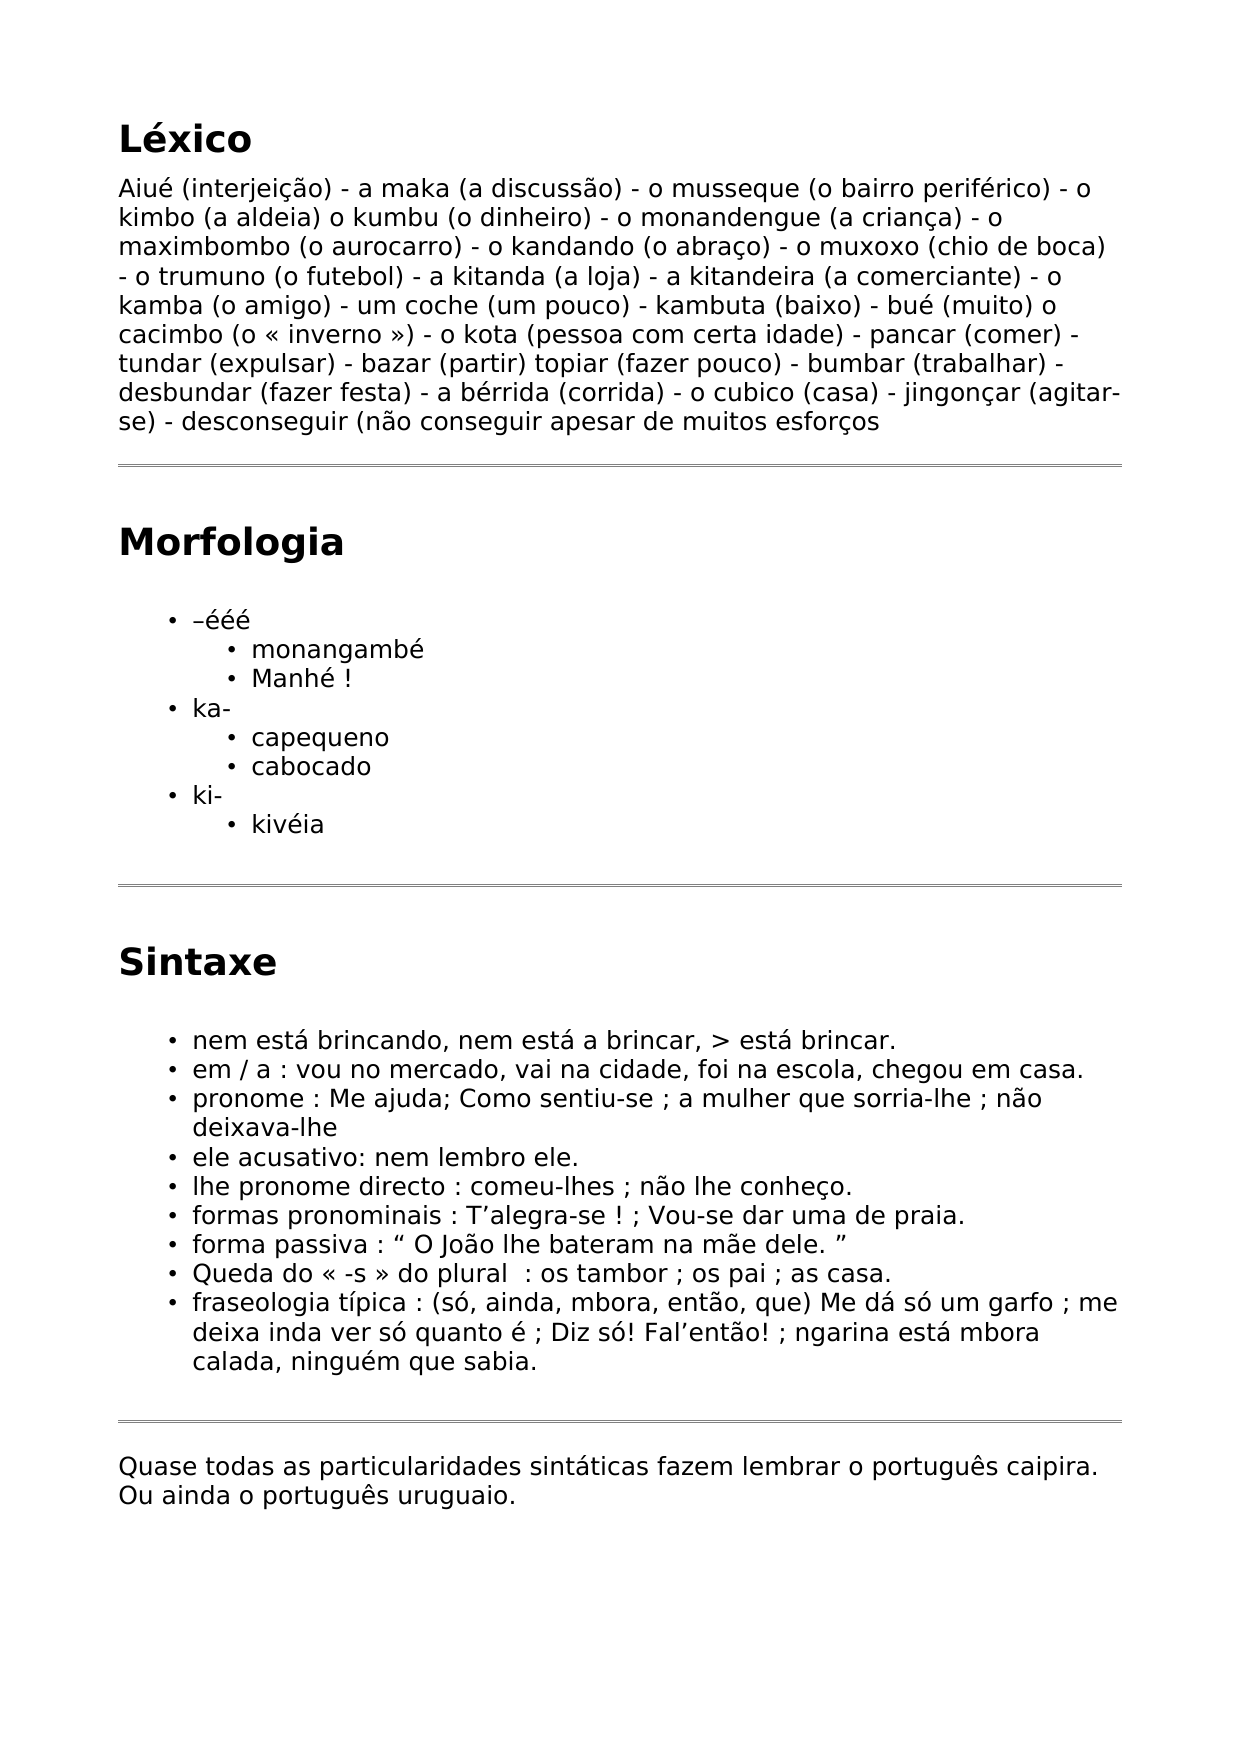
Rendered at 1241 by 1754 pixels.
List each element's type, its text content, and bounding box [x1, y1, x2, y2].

list pronome : Me ajuda; Como sentiu-se ; a mulher que sorria-lhe ; não deixava-lhe [177, 1084, 1122, 1143]
list kivéia [236, 810, 1122, 839]
subtitle Léxico [118, 118, 1122, 162]
list capequeno [236, 723, 1122, 752]
subtitle Sintaxe [118, 940, 1122, 984]
list lhe pronome directo : comeu-lhes ; não lhe conheço. [177, 1172, 1122, 1201]
text Quase todas as particularidades sintáticas fazem lembrar o português caipira. Ou ainda o português uruguaio. [118, 1452, 1122, 1510]
list cabocado [236, 752, 1122, 781]
subtitle Morfologia [118, 521, 1122, 564]
list ele acusativo: nem lembro ele. [177, 1143, 1122, 1172]
list fraseologia típica : (só, ainda, mbora, então, que) Me dá só um garfo ; me deixa inda ver só quanto é ; Diz só! Fal’então! ; ngarina está mbora calada, ninguém que sabia. [177, 1288, 1122, 1376]
list ki- [177, 781, 1122, 810]
list nem está brincando, nem está a brincar, > está brincar. [177, 1026, 1122, 1055]
list forma passiva : “ O João lhe bateram na mãe dele. ” [177, 1230, 1122, 1259]
list monangambé [236, 635, 1122, 664]
list ka- [177, 694, 1122, 723]
list formas pronominais : T’alegra-se ! ; Vou-se dar uma de praia. [177, 1201, 1122, 1230]
list –ééé [177, 606, 1122, 635]
list em / a : vou no mercado, vai na cidade, foi na escola, chegou em casa. [177, 1055, 1122, 1084]
text Aiué (interjeição) - a maka (a discussão) - o musseque (o bairro periférico) - o kimbo (a aldeia) o kumbu (o dinheiro) - o monandengue (a criança) - o maximbombo (o aurocarro) - o kandando (o abraço) - o muxoxo (chio de boca) - o trumuno (o futebol) - a kitanda (a loja) - a kitandeira (a comerciante) - o kamba (o amigo) - um coche (um pouco) - kambuta (baixo) - bué (muito) o cacimbo (o « inverno ») - o kota (pessoa com certa idade) - pancar (comer) - tundar (expulsar) - bazar (partir) topiar (fazer pouco) - bumbar (trabalhar) - desbundar (fazer festa) - a bérrida (corrida) - o cubico (casa) - jingonçar (agitar-se) - desconseguir (não conseguir apesar de muitos esforços [118, 174, 1122, 437]
list Manhé ! [236, 664, 1122, 694]
list Queda do « -s » do plural : os tambor ; os pai ; as casa. [177, 1259, 1122, 1288]
